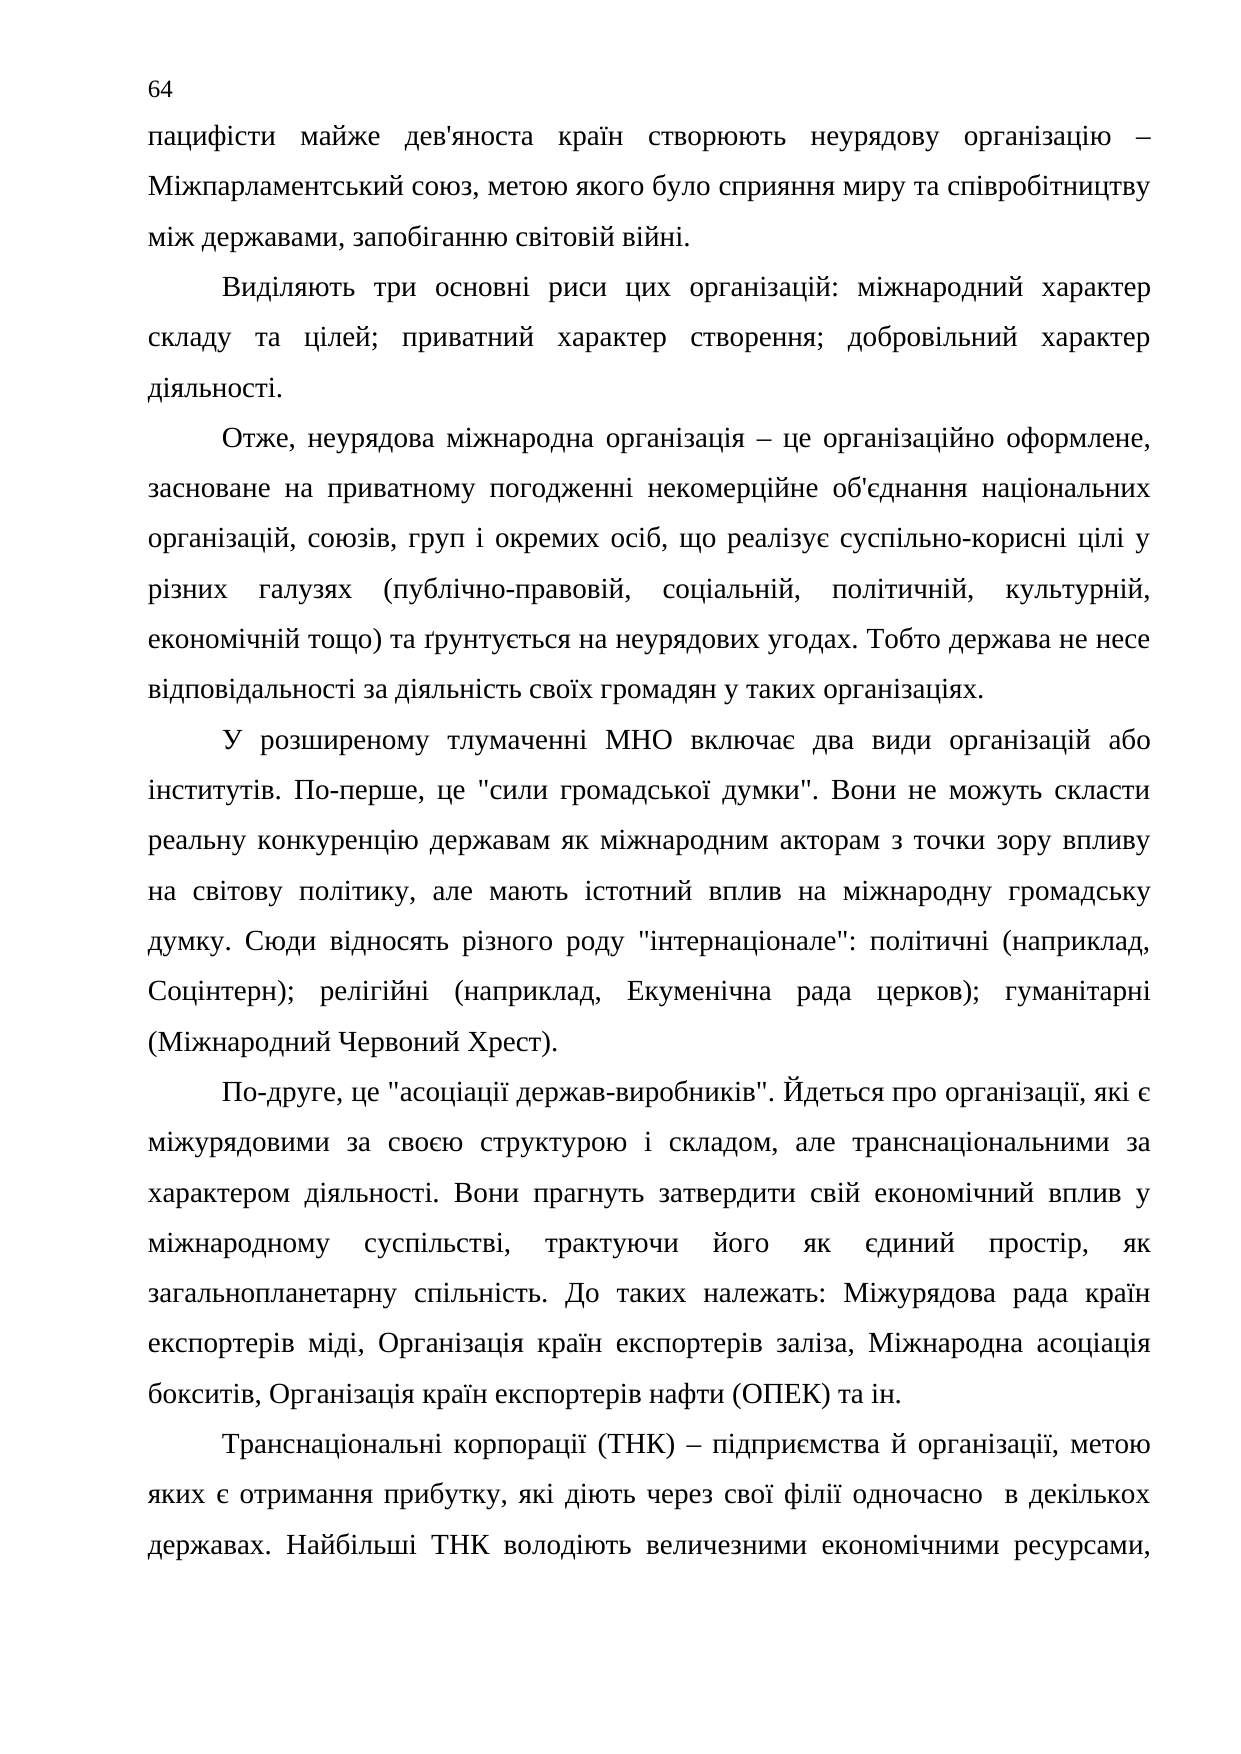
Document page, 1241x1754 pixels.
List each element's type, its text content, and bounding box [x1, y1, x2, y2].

text Виділяють три основні риси цих організацій: міжнародний характер складу та цілей; приватний характер створення; добровільний характер діяльності. [148, 269, 1152, 403]
text Отже, неурядова міжнародна організація – це організаційно оформлене, засноване на приватному погодженні некомерційне об'єднання національних організацій, союзів, груп і окремих осіб, що реалізує суспільно-корисні цілі у різних галузях (публічно-правовій, соціальній, політичній, культурній, економічній тощо) та ґрунтується на неурядових угодах. Тобто держава не несе відповідальності за діяльність своїх громадян у таких організаціях. [148, 420, 1152, 705]
text пацифісти майже дев'яноста країн створюють неурядову організацію – Міжпарламентський союз, метою якого було сприяння миру та співробітництву між державами, запобіганню світовій війні. [148, 118, 1152, 252]
text По-друге, це "асоціації держав-виробників". Йдеться про організації, які є міжурядовими за своєю структурою і складом, але транснаціональними за характером діяльності. Вони прагнуть затвердити свій економічний вплив у міжнародному суспільстві, трактуючи його як єдиний простір, як загальнопланетарну спільність. До таких належать: Міжурядова рада країн експортерів міді, Організація країн експортерів заліза, Міжнародна асоціація бокситів, Організація країн експортерів нафти (ОПЕК) та ін. [148, 1074, 1152, 1409]
text Транснаціональні корпорації (ТНК) ‒ підприємства й організації, метою яких є отримання прибутку, які діють через свої філії одночасно в декількох державах. Найбільші ТНК володіють величезними економічними ресурсами, [148, 1426, 1152, 1560]
text У розширеному тлумаченні МНО включає два види організацій або інститутів. По-перше, це "сили громадської думки". Вони не можуть скласти реальну конкуренцію державам як міжнародним акторам з точки зору впливу на світову політику, але мають істотний вплив на міжнародну громадську думку. Сюди відносять різного роду "інтернаціонале": політичні (наприклад, Соцінтерн); релігійні (наприклад, Екуменічна рада церков); гуманітарні (Міжнародний Червоний Хрест). [148, 722, 1152, 1057]
